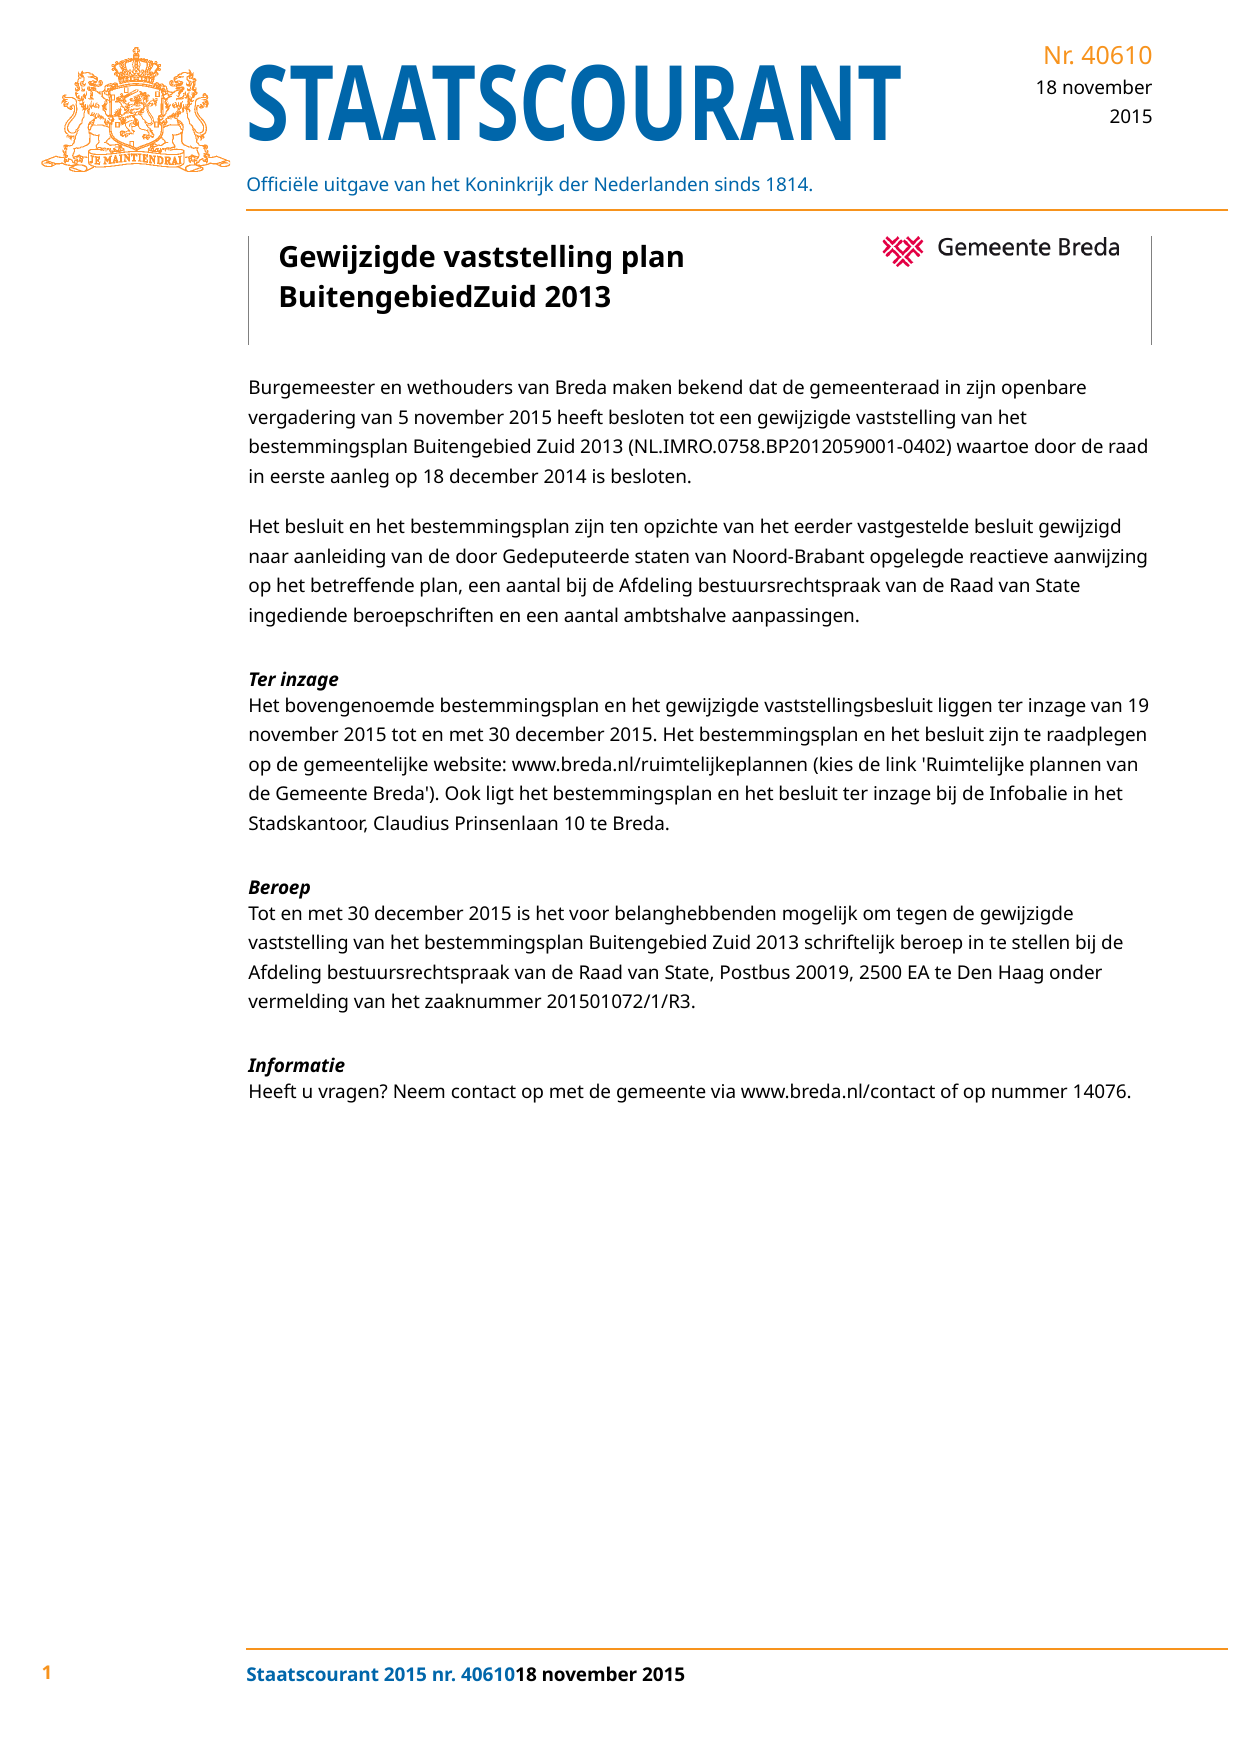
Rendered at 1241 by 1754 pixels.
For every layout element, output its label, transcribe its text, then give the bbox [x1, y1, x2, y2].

text Het bovengenoemde bestemmingsplan en het gewijzigde vaststellingsbesluit liggen ter inzage van 19 november 2015 tot en met 30 december 2015. Het bestemmingsplan en het besluit zijn te raadplegen op de gemeentelijke website: www.breda.nl/ruimtelijkeplannen (kies de link 'Ruimtelijke plannen van de Gemeente Breda'). Ook ligt het bestemmingsplan en het besluit ter inzage bij de Infobalie in het Stadskantoor, Claudius Prinsenlaan 10 te Breda. [248, 692, 1152, 836]
text Informatie [248, 1053, 1152, 1078]
text Tot en met 30 december 2015 is het voor belanghebbenden mogelijk om tegen de gewijzigde vaststelling van het bestemmingsplan Buitengebied Zuid 2013 schriftelijk beroep in te stellen bij de Afdeling bestuursrechtspraak van de Raad van State, Postbus 20019, 2500 EA te Den Haag onder vermelding van het zaaknummer 201501072/1/R3. [248, 900, 1152, 1014]
text Beroep [248, 874, 1152, 900]
table_header Gewijzigde vaststelling plan BuitengebiedZuid 2013 [249, 236, 850, 345]
text Ter inzage [248, 666, 1152, 692]
text Heeft u vragen? Neem contact op met de gemeente via www.breda.nl/contact of op nummer 14076. [248, 1078, 1152, 1104]
picture [882, 236, 1119, 267]
text Het besluit en het bestemmingsplan zijn ten opzichte van het eerder vastgestelde besluit gewijzigd naar aanleiding van de door Gedeputeerde staten van Noord-Brabant opgelegde reactieve aanwijzing op het betreffende plan, een aantal bij de Afdeling bestuursrechtspraak van de Raad van State ingediende beroepschriften en een aantal ambtshalve aanpassingen. [248, 513, 1152, 628]
picture [41, 47, 231, 172]
text Burgemeester en wethouders van Breda maken bekend dat de gemeenteraad in zijn openbare vergadering van 5 november 2015 heeft besloten tot een gewijzigde vaststelling van het bestemmingsplan Buitengebied Zuid 2013 (NL.IMRO.0758.BP2012059001-0402) waartoe door de raad in eerste aanleg op 18 december 2014 is besloten. [248, 374, 1152, 489]
table_header [850, 236, 1151, 345]
